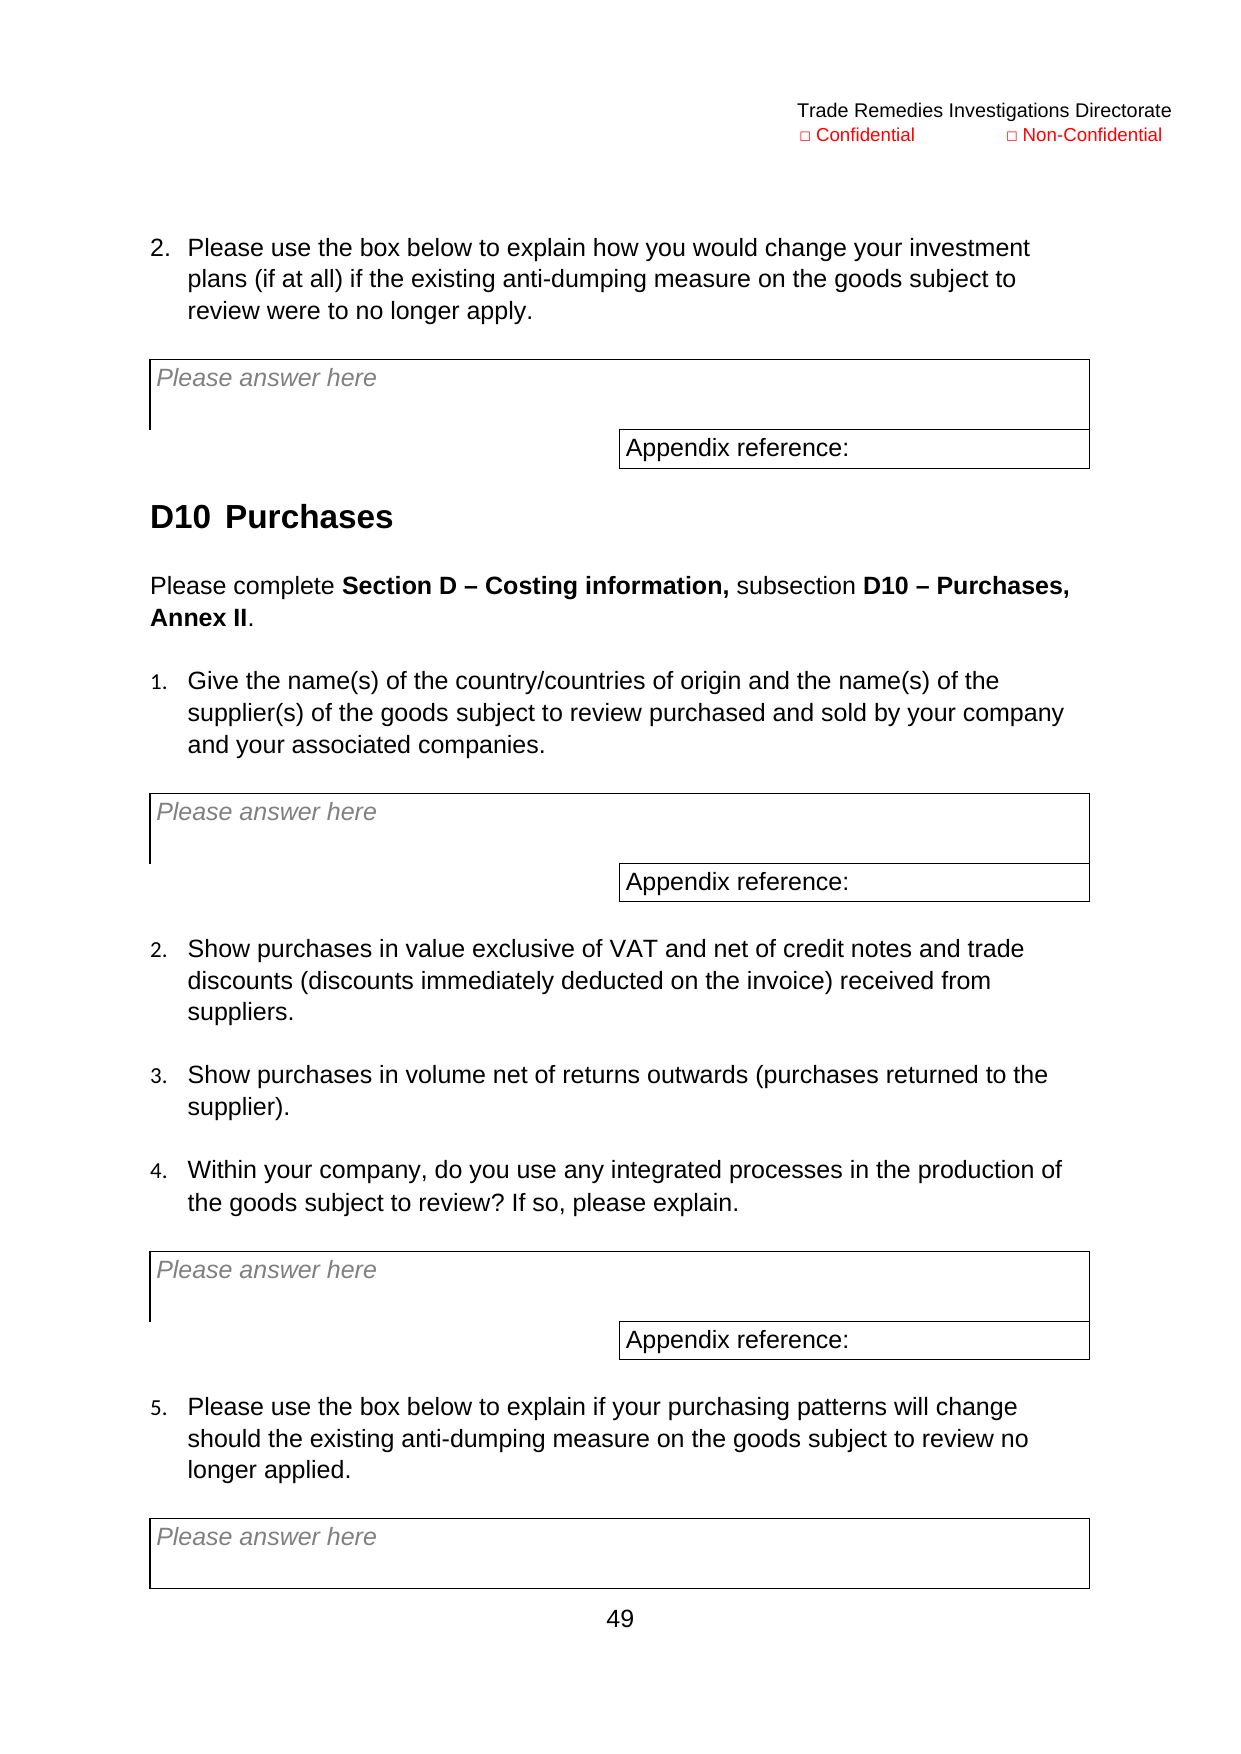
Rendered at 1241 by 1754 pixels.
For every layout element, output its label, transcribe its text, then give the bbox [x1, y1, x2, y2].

table_cell [150, 864, 619, 901]
table_header Please answer here [151, 360, 1089, 429]
list Give the name(s) of the country/countries of origin and the name(s) of the supplier(s) of the goods subject to review purchased and sold by your company and your associated companies. [150, 666, 1090, 758]
table_cell Appendix reference: [620, 430, 1089, 468]
table_cell [150, 430, 619, 468]
table_cell Appendix reference: [620, 1322, 1089, 1359]
list Please use the box below to explain if your purchasing patterns will change should the existing anti-dumping measure on the goods subject to review no longer applied. [150, 1392, 1090, 1484]
table_cell Appendix reference: [620, 864, 1089, 901]
table_cell [150, 1322, 619, 1359]
list Show purchases in volume net of returns outwards (purchases returned to the supplier). [150, 1060, 1090, 1121]
table_header Please answer here [151, 1252, 1089, 1321]
table_header Please answer here [151, 1519, 1089, 1588]
list Show purchases in value exclusive of VAT and net of credit notes and trade discounts (discounts immediately deducted on the invoice) received from suppliers. [150, 934, 1090, 1026]
list Please use the box below to explain how you would change your investment plans (if at all) if the existing anti-dumping measure on the goods subject to review were to no longer apply. [150, 233, 1090, 325]
list Within your company, do you use any integrated processes in the production of the goods subject to review? If so, please explain. [150, 1156, 1090, 1216]
subtitle D10 Purchases [150, 498, 1090, 536]
text Please complete Section D – Costing information, subsection D10 – Purchases, Annex II. [150, 571, 1090, 632]
table_header Please answer here [151, 794, 1089, 863]
